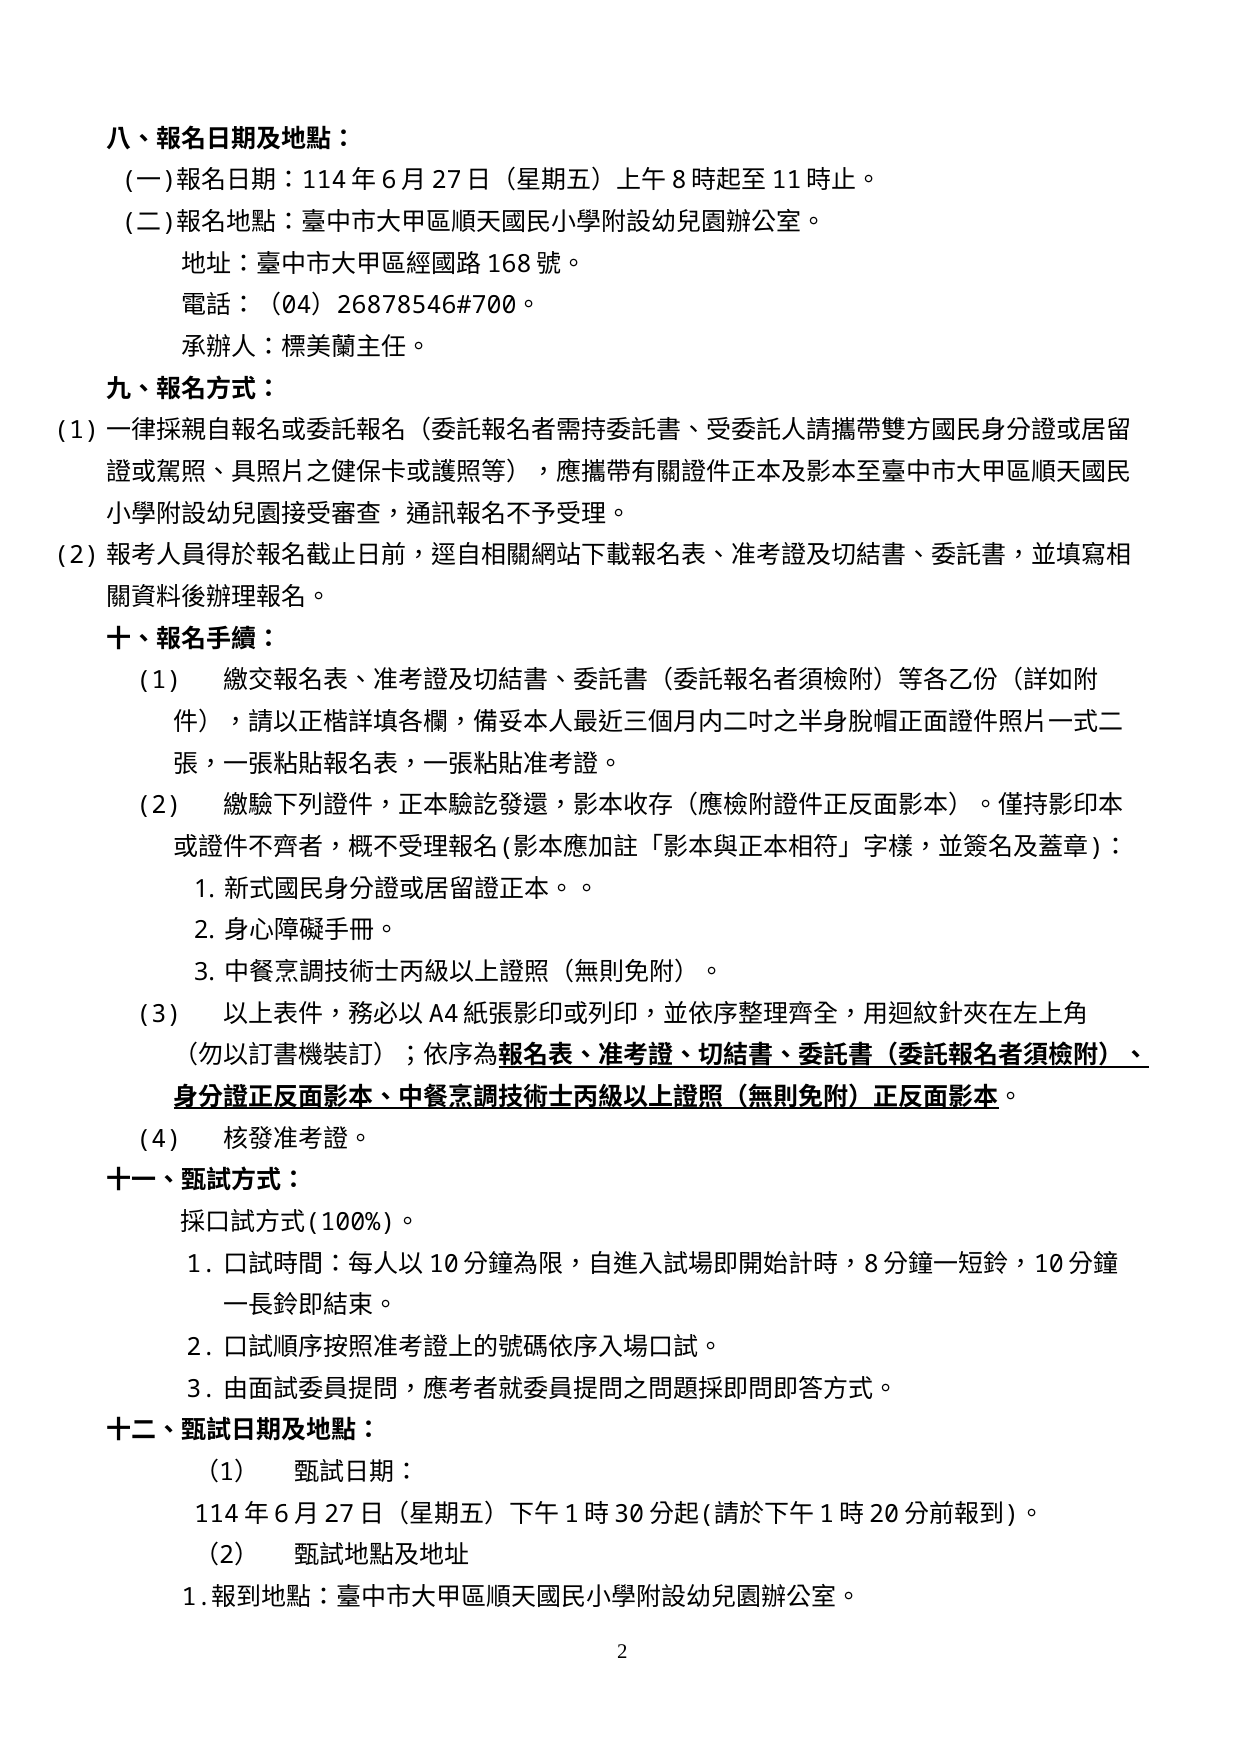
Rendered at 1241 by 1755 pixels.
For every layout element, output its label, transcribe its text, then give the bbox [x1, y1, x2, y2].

list 報考人員得於報名截止日前，逕自相關網站下載報名表、准考證及切結書、委託書，並填寫相關資料後辦理報名。 [54, 530, 1137, 614]
text 電話：（04）26878546#700。 [181, 280, 1137, 322]
list 中餐烹調技術士丙級以上證照（無則免附）。 [194, 947, 1137, 989]
list 甄試日期： [194, 1447, 1137, 1489]
list 繳驗下列證件，正本驗訖發還，影本收存（應檢附證件正反面影本）。僅持影印本或證件不齊者，概不受理報名(影本應加註「影本與正本相符」字樣，並簽名及蓋章)： [136, 780, 1137, 864]
list 由面試委員提問，應考者就委員提問之問題採即問即答方式。 [186, 1364, 1137, 1405]
list 一律採親自報名或委託報名（委託報名者需持委託書、受委託人請攜帶雙方國民身分證或居留證或駕照、具照片之健保卡或護照等），應攜帶有關證件正本及影本至臺中市大甲區順天國民小學附設幼兒園接受審查，通訊報名不予受理。 [54, 405, 1137, 530]
list 身心障礙手冊。 [194, 905, 1137, 947]
text (二)報名地點：臺中市大甲區順天國民小學附設幼兒園辦公室。 [106, 197, 1137, 239]
text 十二、甄試日期及地點： [106, 1405, 1137, 1447]
text 八、報名日期及地點： [106, 114, 1137, 155]
list 新式國民身分證或居留證正本。。 [194, 864, 1137, 905]
list 核發准考證。 [136, 1114, 1137, 1155]
text 九、報名方式： [106, 364, 1137, 405]
text 1.報到地點：臺中市大甲區順天國民小學附設幼兒園辦公室。 [181, 1572, 1137, 1614]
list 甄試地點及地址 [194, 1530, 1137, 1572]
list 口試順序按照准考證上的號碼依序入場口試。 [186, 1322, 1137, 1364]
text (一)報名日期：114年6月27日（星期五）上午8時起至11時止。 [106, 155, 1137, 197]
text 十、報名手續： [106, 614, 1137, 655]
list 繳交報名表、准考證及切結書、委託書（委託報名者須檢附）等各乙份（詳如附件），請以正楷詳填各欄，備妥本人最近三個月内二吋之半身脫帽正面證件照片一式二張，一張粘貼報名表，一張粘貼准考證。 [136, 655, 1137, 780]
list 以上表件，務必以A4紙張影印或列印，並依序整理齊全，用迴紋針夾在左上角（勿以訂書機裝訂）；依序為報名表、准考證、切結書、委託書（委託報名者須檢附）、身分證正反面影本、中餐烹調技術士丙級以上證照（無則免附）正反面影本。 [136, 989, 1137, 1114]
text 十一、甄試方式： [106, 1155, 1137, 1197]
text 114年6月27日（星期五）下午1時30分起(請於下午1時20分前報到)。 [194, 1489, 1137, 1530]
text 承辦人：標美蘭主任。 [181, 322, 1137, 364]
text 地址：臺中市大甲區經國路168號。 [181, 239, 1137, 280]
text 採口試方式(100%)。 [119, 1197, 1137, 1239]
list 口試時間：每人以10分鐘為限，自進入試場即開始計時，8分鐘一短鈴，10分鐘一長鈴即結束。 [186, 1239, 1137, 1322]
